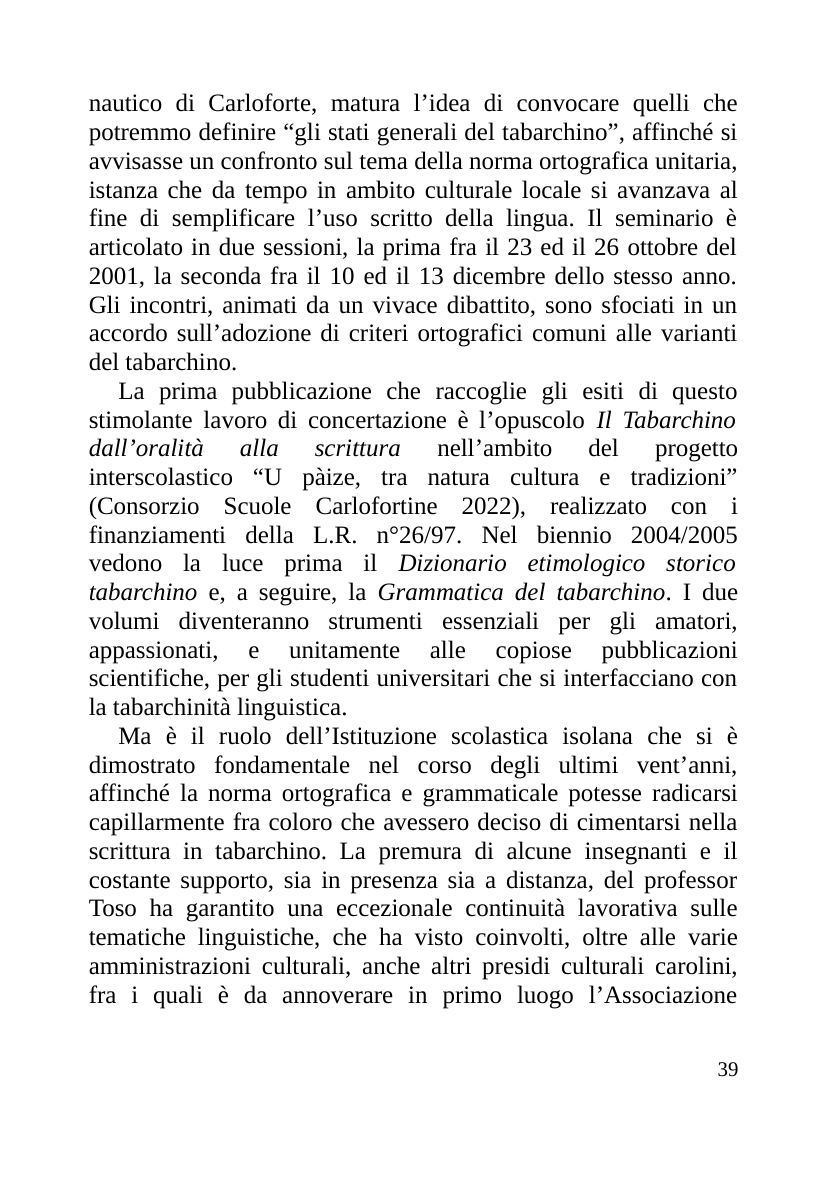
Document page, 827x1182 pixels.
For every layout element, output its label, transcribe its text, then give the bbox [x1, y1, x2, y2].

text nautico di Carloforte, matura l’idea di convocare quelli che potremmo definire “gli stati generali del tabarchino”, affinché si avvisasse un confronto sul tema della norma ortografica unitaria, istanza che da tempo in ambito culturale locale si avanzava al fine di semplificare l’uso scritto della lingua. Il seminario è articolato in due sessioni, la prima fra il 23 ed il 26 ottobre del 2001, la seconda fra il 10 ed il 13 dicembre dello stesso anno. Gli incontri, animati da un vivace dibattito, sono sfociati in un accordo sull’adozione di criteri ortografici comuni alle varianti del tabarchino. [88, 88, 738, 376]
text La prima pubblicazione che raccoglie gli esiti di questo stimolante lavoro di concertazione è l’opuscolo Il Tabarchino dall’oralità alla scrittura nell’ambito del progetto interscolastico “U pàize, tra natura cultura e tradizioni” (Consorzio Scuole Carlofortine 2022), realizzato con i finanziamenti della L.R. n°26/97. Nel biennio 2004/2005 vedono la luce prima il Dizionario etimologico storico tabarchino e, a seguire, la Grammatica del tabarchino. I due volumi diventeranno strumenti essenziali per gli amatori, appassionati, e unitamente alle copiose pubblicazioni scientifiche, per gli studenti universitari che si interfacciano con la tabarchinità linguistica. [88, 376, 738, 721]
text Ma è il ruolo dell’Istituzione scolastica isolana che si è dimostrato fondamentale nel corso degli ultimi vent’anni, affinché la norma ortografica e grammaticale potesse radicarsi capillarmente fra coloro che avessero deciso di cimentarsi nella scrittura in tabarchino. La premura di alcune insegnanti e il costante supporto, sia in presenza sia a distanza, del professor Toso ha garantito una eccezionale continuità lavorativa sulle tematiche linguistiche, che ha visto coinvolti, oltre alle varie amministrazioni culturali, anche altri presidi culturali carolini, fra i quali è da annoverare in primo luogo l’Associazione [88, 721, 738, 1008]
